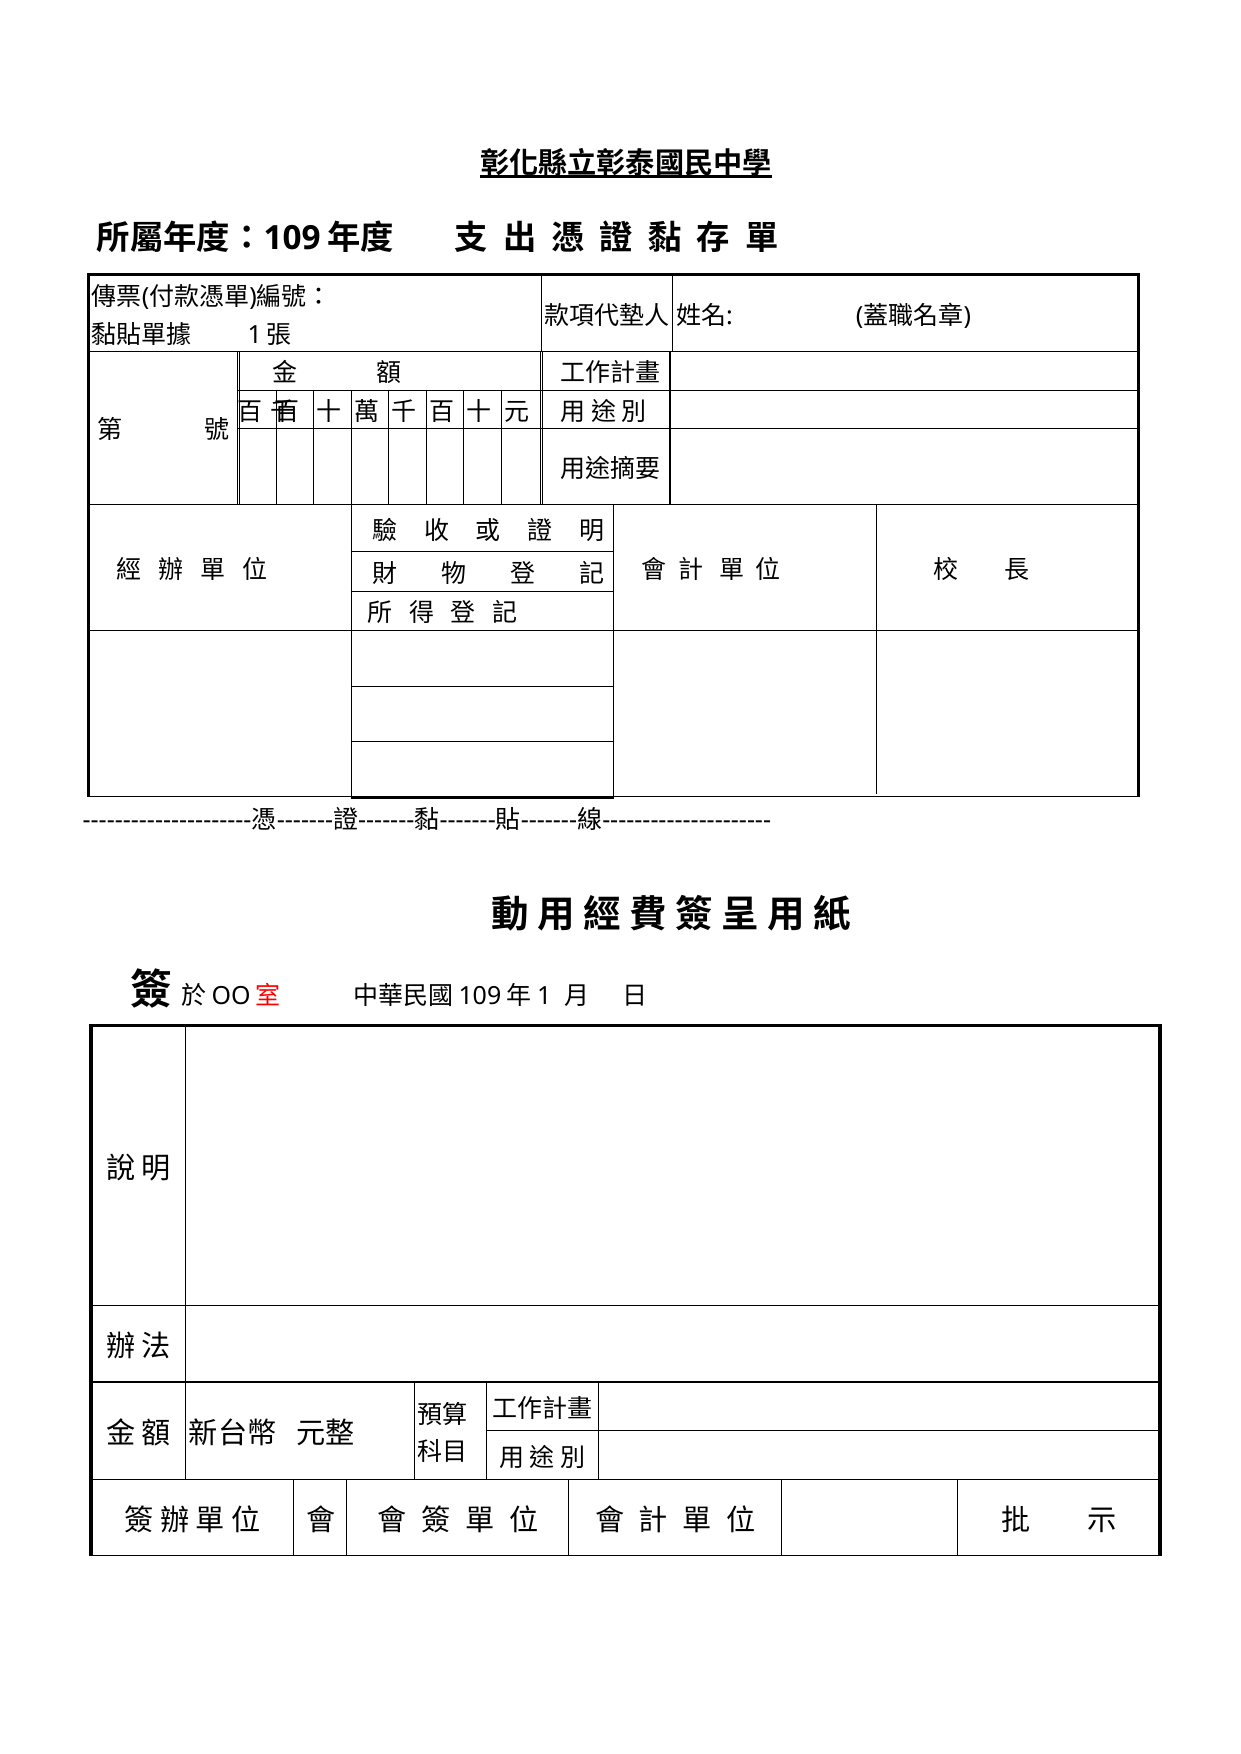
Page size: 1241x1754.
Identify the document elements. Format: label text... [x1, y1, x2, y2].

table_cell [464, 429, 501, 504]
table_header 說 明 [93, 1027, 185, 1305]
table_cell 會計單位 [569, 1480, 781, 1555]
table_cell 簽 辦 單 位 [93, 1480, 293, 1555]
table_cell [671, 429, 1137, 504]
text ---------------------憑-------證-------黏-------貼-------線--------------------- [32, 799, 1240, 836]
table_cell [314, 429, 351, 504]
table_cell 會 [294, 1480, 346, 1555]
table_cell 十 [464, 391, 501, 428]
table_cell [90, 631, 314, 796]
table_cell 用 途 別 [543, 391, 669, 428]
table_cell [314, 631, 351, 796]
table_cell 百 百 [277, 391, 313, 428]
table_cell 用 途 別 [487, 1431, 598, 1479]
table_cell [599, 1431, 1158, 1479]
table_cell 千 [243, 414, 256, 419]
table_cell 千 [240, 391, 276, 428]
table_cell 金 額 [240, 352, 540, 389]
table_cell [389, 429, 426, 504]
table_cell 財物登記 [352, 552, 613, 591]
table_cell [427, 429, 463, 504]
table_header 傳票(付款憑單)編號： 黏貼單據 1張 [90, 276, 541, 351]
table_cell 校 長 [877, 505, 1137, 630]
table_cell [599, 1383, 1158, 1430]
table_cell [240, 429, 276, 504]
table_cell [671, 391, 1137, 428]
text 動 用 經 費 簽 呈 用 紙 [89, 874, 1240, 949]
text 簽 於OO室 中華民國109年 1 月 日 [89, 949, 1240, 1024]
table_cell [502, 429, 540, 504]
table_cell 十 [314, 391, 351, 428]
table_cell 批 示 [958, 1480, 1158, 1555]
table_cell 千 [389, 391, 426, 428]
table_cell 百 [427, 391, 463, 428]
table_cell [352, 687, 613, 741]
table_cell 會 計 單 位 [614, 505, 876, 630]
table_cell 工作計畫 [543, 352, 669, 389]
table_cell 會簽單位 [347, 1480, 568, 1555]
table_cell 元 [502, 391, 540, 428]
table_cell [186, 1306, 1158, 1381]
table_header 姓名: (蓋職名章) [673, 276, 1137, 351]
table_header [186, 1027, 1158, 1305]
table_cell 新台幣 元整 [186, 1383, 414, 1479]
table_cell [352, 631, 613, 686]
table_cell 第 號 [90, 352, 237, 504]
table_cell [614, 631, 876, 796]
table_cell 用途摘要 [543, 429, 669, 504]
table_cell 預算科目 [415, 1383, 486, 1479]
table_cell 辦 法 [93, 1306, 185, 1381]
text 彰化縣立彰泰國民中學 [89, 123, 1162, 198]
table_cell 所 得 登 記 [352, 592, 613, 630]
table_cell 金 額 [93, 1383, 185, 1479]
table_cell [352, 429, 388, 504]
table_cell [277, 429, 313, 504]
table_cell [876, 631, 1137, 796]
text 所屬年度：109年度 支 出 憑 證 黏 存 單 [22, 198, 1162, 273]
table_cell 萬 [352, 391, 388, 428]
table_cell [352, 742, 613, 796]
table_cell 千 [243, 408, 256, 412]
table_cell 工作計畫 [487, 1383, 598, 1430]
table_cell [782, 1480, 957, 1555]
table_cell [671, 352, 1137, 389]
table_cell 驗收或證明 [352, 505, 613, 551]
table_header 款項代墊人 [542, 276, 672, 351]
table_cell 經 辦 單 位 [90, 505, 351, 630]
